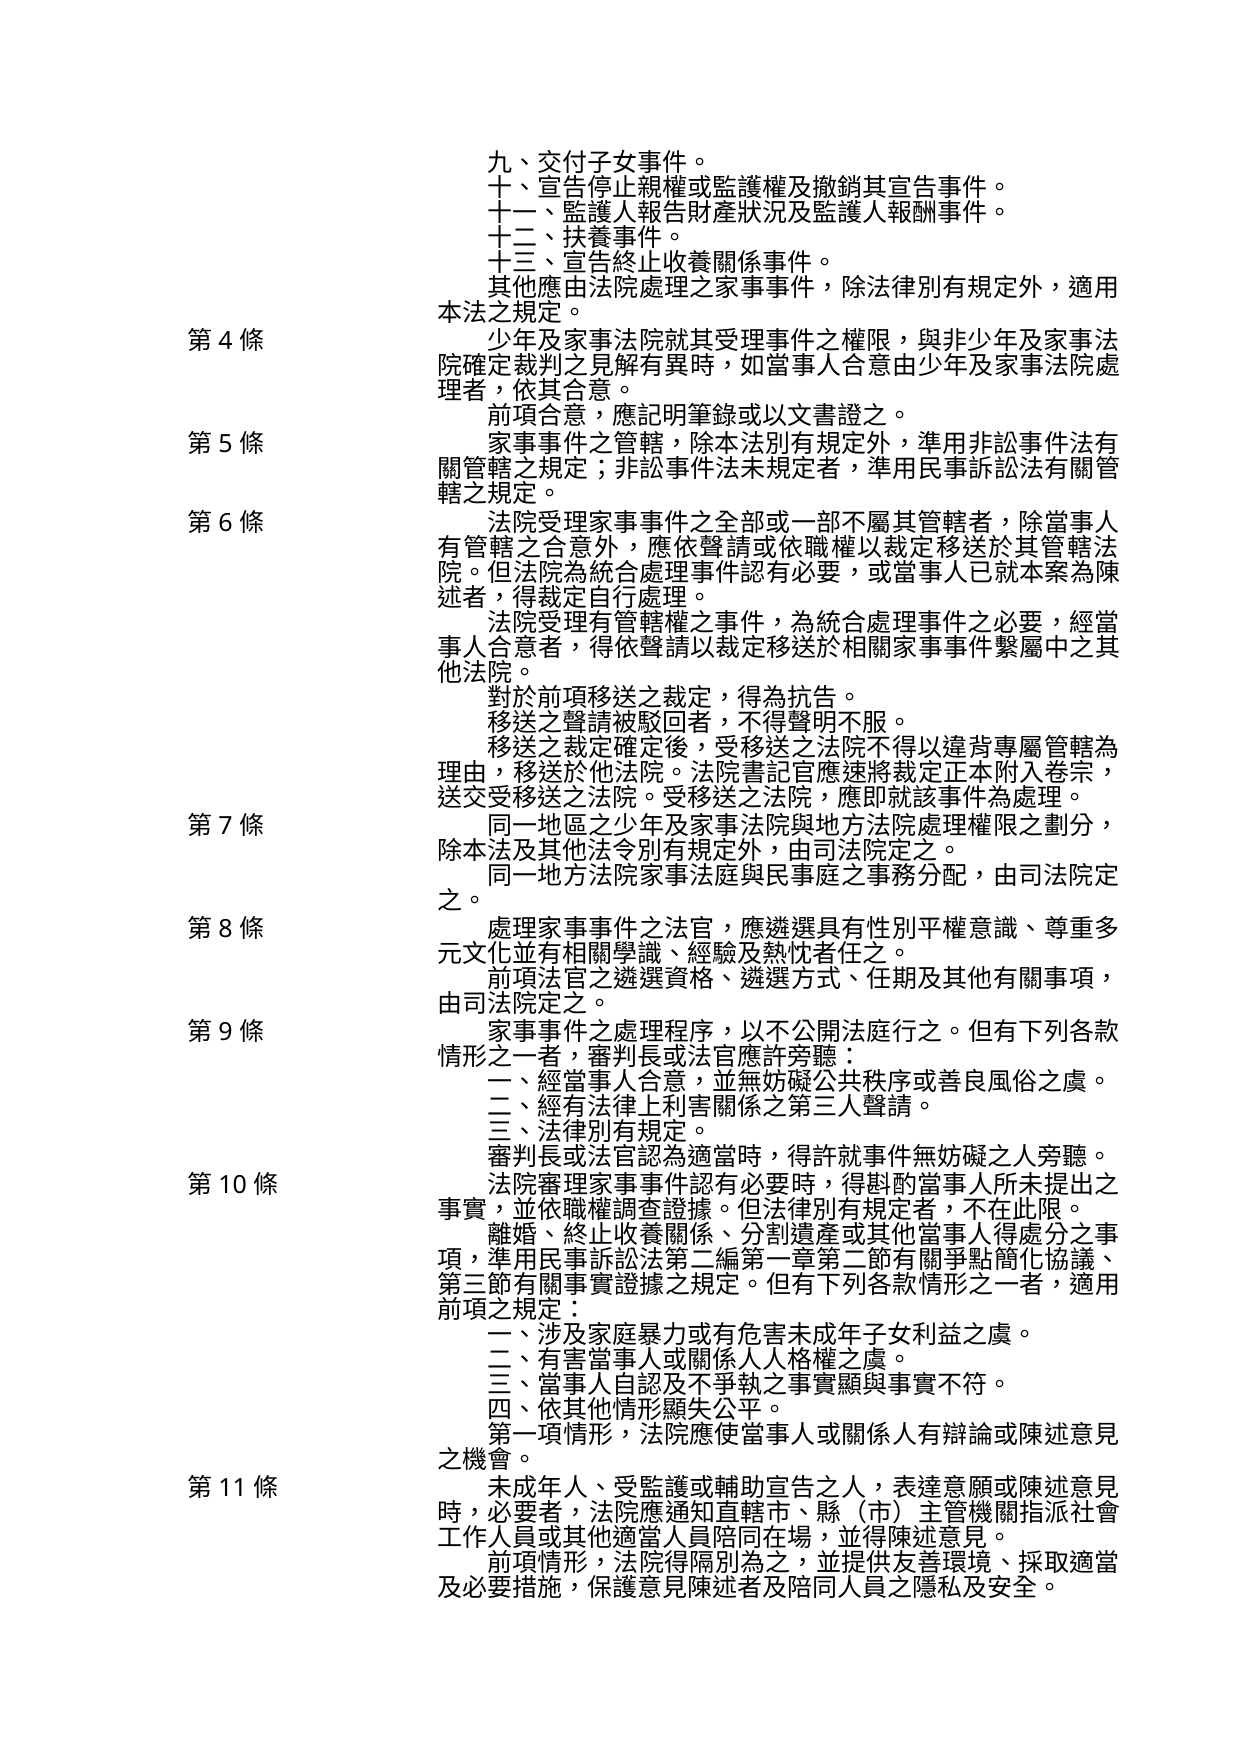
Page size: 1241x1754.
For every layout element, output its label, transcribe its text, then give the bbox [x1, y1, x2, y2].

table_cell 第 9 條 [186, 1019, 436, 1172]
table_cell 第 4 條 [186, 328, 436, 431]
table_cell 第 8 條 [186, 916, 436, 1019]
table_cell 家事事件之管轄，除本法別有規定外，準用非訟事件法有關管轄之規定；非訟事件法未規定者，準用民事訴訟法有關管轄之規定。 [436, 431, 1122, 509]
table_cell 少年及家事法院就其受理事件之權限，與非少年及家事法院確定裁判之見解有異時，如當事人合意由少年及家事法院處理者，依其合意。 前項合意，應記明筆錄或以文書證之。 [436, 328, 1122, 431]
table_cell 家事事件之處理程序，以不公開法庭行之。但有下列各款情形之一者，審判長或法官應許旁聽： 一、經當事人合意，並無妨礙公共秩序或善良風俗之虞。 二、經有法律上利害關係之第三人聲請。 三、法律別有規定。 審判長或法官認為適當時，得許就事件無妨礙之人旁聽。 [436, 1019, 1122, 1172]
table_cell 法院受理家事事件之全部或一部不屬其管轄者，除當事人有管轄之合意外，應依聲請或依職權以裁定移送於其管轄法院。但法院為統合處理事件認有必要，或當事人已就本案為陳述者，得裁定自行處理。 法院受理有管轄權之事件，為統合處理事件之必要，經當事人合意者，得依聲請以裁定移送於相關家事事件繫屬中之其他法院。 對於前項移送之裁定，得為抗告。 移送之聲請被駁回者，不得聲明不服。 移送之裁定確定後，受移送之法院不得以違背專屬管轄為理由，移送於他法院。法院書記官應速將裁定正本附入卷宗，送交受移送之法院。受移送之法院，應即就該事件為處理。 [436, 509, 1122, 812]
table_cell 第 7 條 [186, 813, 436, 916]
table_cell 九、交付子女事件。 十、宣告停止親權或監護權及撤銷其宣告事件。 十一、監護人報告財產狀況及監護人報酬事件。 十二、扶養事件。 十三、宣告終止收養關係事件。 其他應由法院處理之家事事件，除法律別有規定外，適用本法之規定。 [436, 150, 1122, 328]
table_cell 第 10 條 [186, 1172, 436, 1475]
table_cell 法院審理家事事件認有必要時，得斟酌當事人所未提出之事實，並依職權調查證據。但法律別有規定者，不在此限。 離婚、終止收養關係、分割遺產或其他當事人得處分之事項，準用民事訴訟法第二編第一章第二節有關爭點簡化協議、第三節有關事實證據之規定。但有下列各款情形之一者，適用前項之規定： 一、涉及家庭暴力或有危害未成年子女利益之虞。 二、有害當事人或關係人人格權之虞。 三、當事人自認及不爭執之事實顯與事實不符。 四、依其他情形顯失公平。 第一項情形，法院應使當事人或關係人有辯論或陳述意見之機會。 [436, 1172, 1122, 1475]
table_cell 處理家事事件之法官，應遴選具有性別平權意識、尊重多元文化並有相關學識、經驗及熱忱者任之。 前項法官之遴選資格、遴選方式、任期及其他有關事項，由司法院定之。 [436, 916, 1122, 1019]
table_cell [186, 150, 436, 328]
table_cell 同一地區之少年及家事法院與地方法院處理權限之劃分，除本法及其他法令別有規定外，由司法院定之。 同一地方法院家事法庭與民事庭之事務分配，由司法院定之。 [436, 813, 1122, 916]
table_cell 第 5 條 [186, 431, 436, 509]
table_cell 未成年人、受監護或輔助宣告之人，表達意願或陳述意見時，必要者，法院應通知直轄市、縣（市）主管機關指派社會工作人員或其他適當人員陪同在場，並得陳述意見。 前項情形，法院得隔別為之，並提供友善環境、採取適當及必要措施，保護意見陳述者及陪同人員之隱私及安全。 [436, 1475, 1122, 1603]
table_cell 第 11 條 [186, 1475, 436, 1603]
table_cell 第 6 條 [186, 509, 436, 812]
